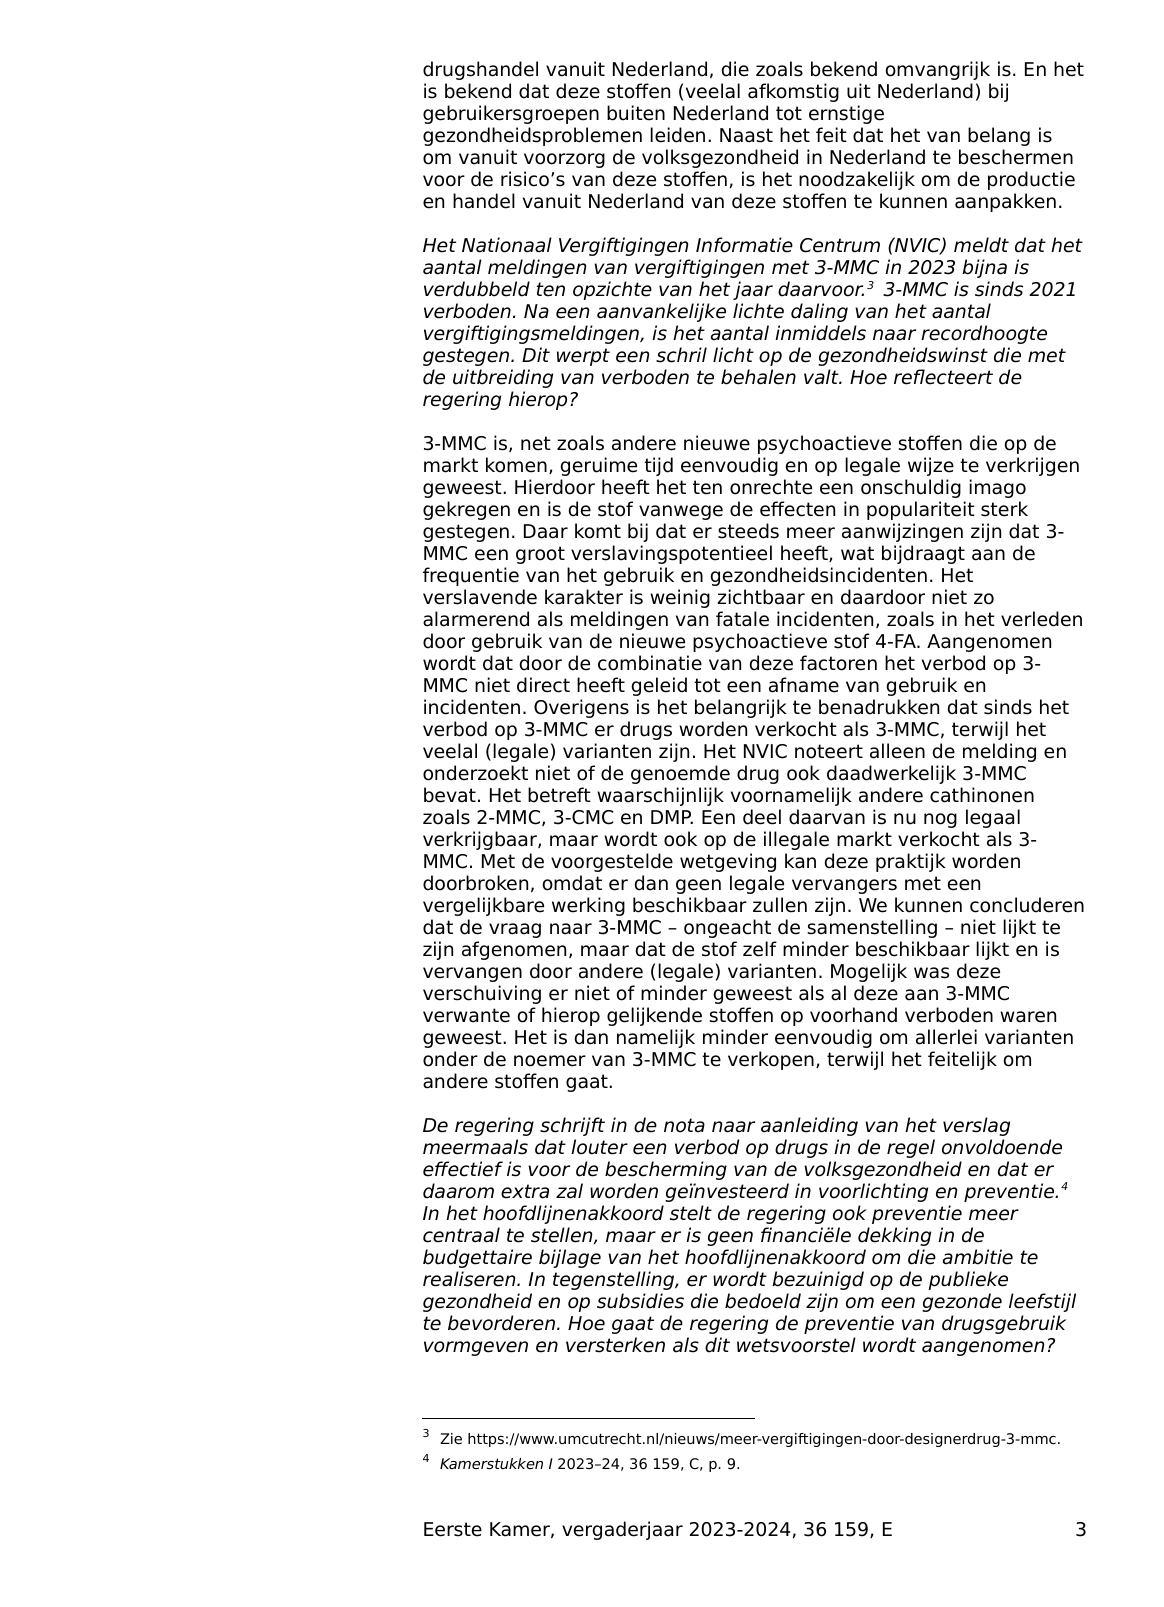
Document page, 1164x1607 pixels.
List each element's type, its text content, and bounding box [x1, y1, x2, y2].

text Het Nationaal Vergiftigingen Informatie Centrum (NVIC) meldt dat het aantal meldingen van vergiftigingen met 3-MMC in 2023 bijna is verdubbeld ten opzichte van het jaar daarvoor. 3-MMC is sinds 2021 verboden. Na een aanvankelijke lichte daling van het aantal vergiftigingsmeldingen, is het aantal inmiddels naar recordhoogte gestegen. Dit werpt een schril licht op de gezondheidswinst die met de uitbreiding van verboden te behalen valt. Hoe reflecteert de regering hierop? [422, 235, 1087, 411]
text Zie https://www.umcutrecht.nl/nieuws/meer-vergiftigingen-door-designerdrug-3-mmc. [422, 1427, 1087, 1449]
text 3-MMC is, net zoals andere nieuwe psychoactieve stoffen die op de markt komen, geruime tijd eenvoudig en op legale wijze te verkrijgen geweest. Hierdoor heeft het ten onrechte een onschuldig imago gekregen en is de stof vanwege de effecten in populariteit sterk gestegen. Daar komt bij dat er steeds meer aanwijzingen zijn dat 3-MMC een groot verslavingspotentieel heeft, wat bijdraagt aan de frequentie van het gebruik en gezondheidsincidenten. Het verslavende karakter is weinig zichtbaar en daardoor niet zo alarmerend als meldingen van fatale incidenten, zoals in het verleden door gebruik van de nieuwe psychoactieve stof 4-FA. Aangenomen wordt dat door de combinatie van deze factoren het verbod op 3-MMC niet direct heeft geleid tot een afname van gebruik en incidenten. Overigens is het belangrijk te benadrukken dat sinds het verbod op 3-MMC er drugs worden verkocht als 3-MMC, terwijl het veelal (legale) varianten zijn. Het NVIC noteert alleen de melding en onderzoekt niet of de genoemde drug ook daadwerkelijk 3-MMC bevat. Het betreft waarschijnlijk voornamelijk andere cathinonen zoals 2-MMC, 3-CMC en DMP. Een deel daarvan is nu nog legaal verkrijgbaar, maar wordt ook op de illegale markt verkocht als 3-MMC. Met de voorgestelde wetgeving kan deze praktijk worden doorbroken, omdat er dan geen legale vervangers met een vergelijkbare werking beschikbaar zullen zijn. We kunnen concluderen dat de vraag naar 3-MMC – ongeacht de samenstelling – niet lijkt te zijn afgenomen, maar dat de stof zelf minder beschikbaar lijkt en is vervangen door andere (legale) varianten. Mogelijk was deze verschuiving er niet of minder geweest als al deze aan 3-MMC verwante of hierop gelijkende stoffen op voorhand verboden waren geweest. Het is dan namelijk minder eenvoudig om allerlei varianten onder de noemer van 3-MMC te verkopen, terwijl het feitelijk om andere stoffen gaat. [422, 433, 1087, 1092]
text Kamerstukken I 2023–24, 36 159, C, p. 9. [422, 1452, 1087, 1474]
text drugshandel vanuit Nederland, die zoals bekend omvangrijk is. En het is bekend dat deze stoffen (veelal afkomstig uit Nederland) bij gebruikersgroepen buiten Nederland tot ernstige gezondheidsproblemen leiden. Naast het feit dat het van belang is om vanuit voorzorg de volksgezondheid in Nederland te beschermen voor de risico’s van deze stoffen, is het noodzakelijk om de productie en handel vanuit Nederland van deze stoffen te kunnen aanpakken. [422, 59, 1087, 213]
text De regering schrijft in de nota naar aanleiding van het verslag meermaals dat louter een verbod op drugs in de regel onvoldoende effectief is voor de bescherming van de volksgezondheid en dat er daarom extra zal worden geïnvesteerd in voorlichting en preventie. In het hoofdlijnenakkoord stelt de regering ook preventie meer centraal te stellen, maar er is geen financiële dekking in de budgettaire bijlage van het hoofdlijnenakkoord om die ambitie te realiseren. In tegenstelling, er wordt bezuinigd op de publieke gezondheid en op subsidies die bedoeld zijn om een gezonde leefstijl te bevorderen. Hoe gaat de regering de preventie van drugsgebruik vormgeven en versterken als dit wetsvoorstel wordt aangenomen? [422, 1115, 1087, 1356]
